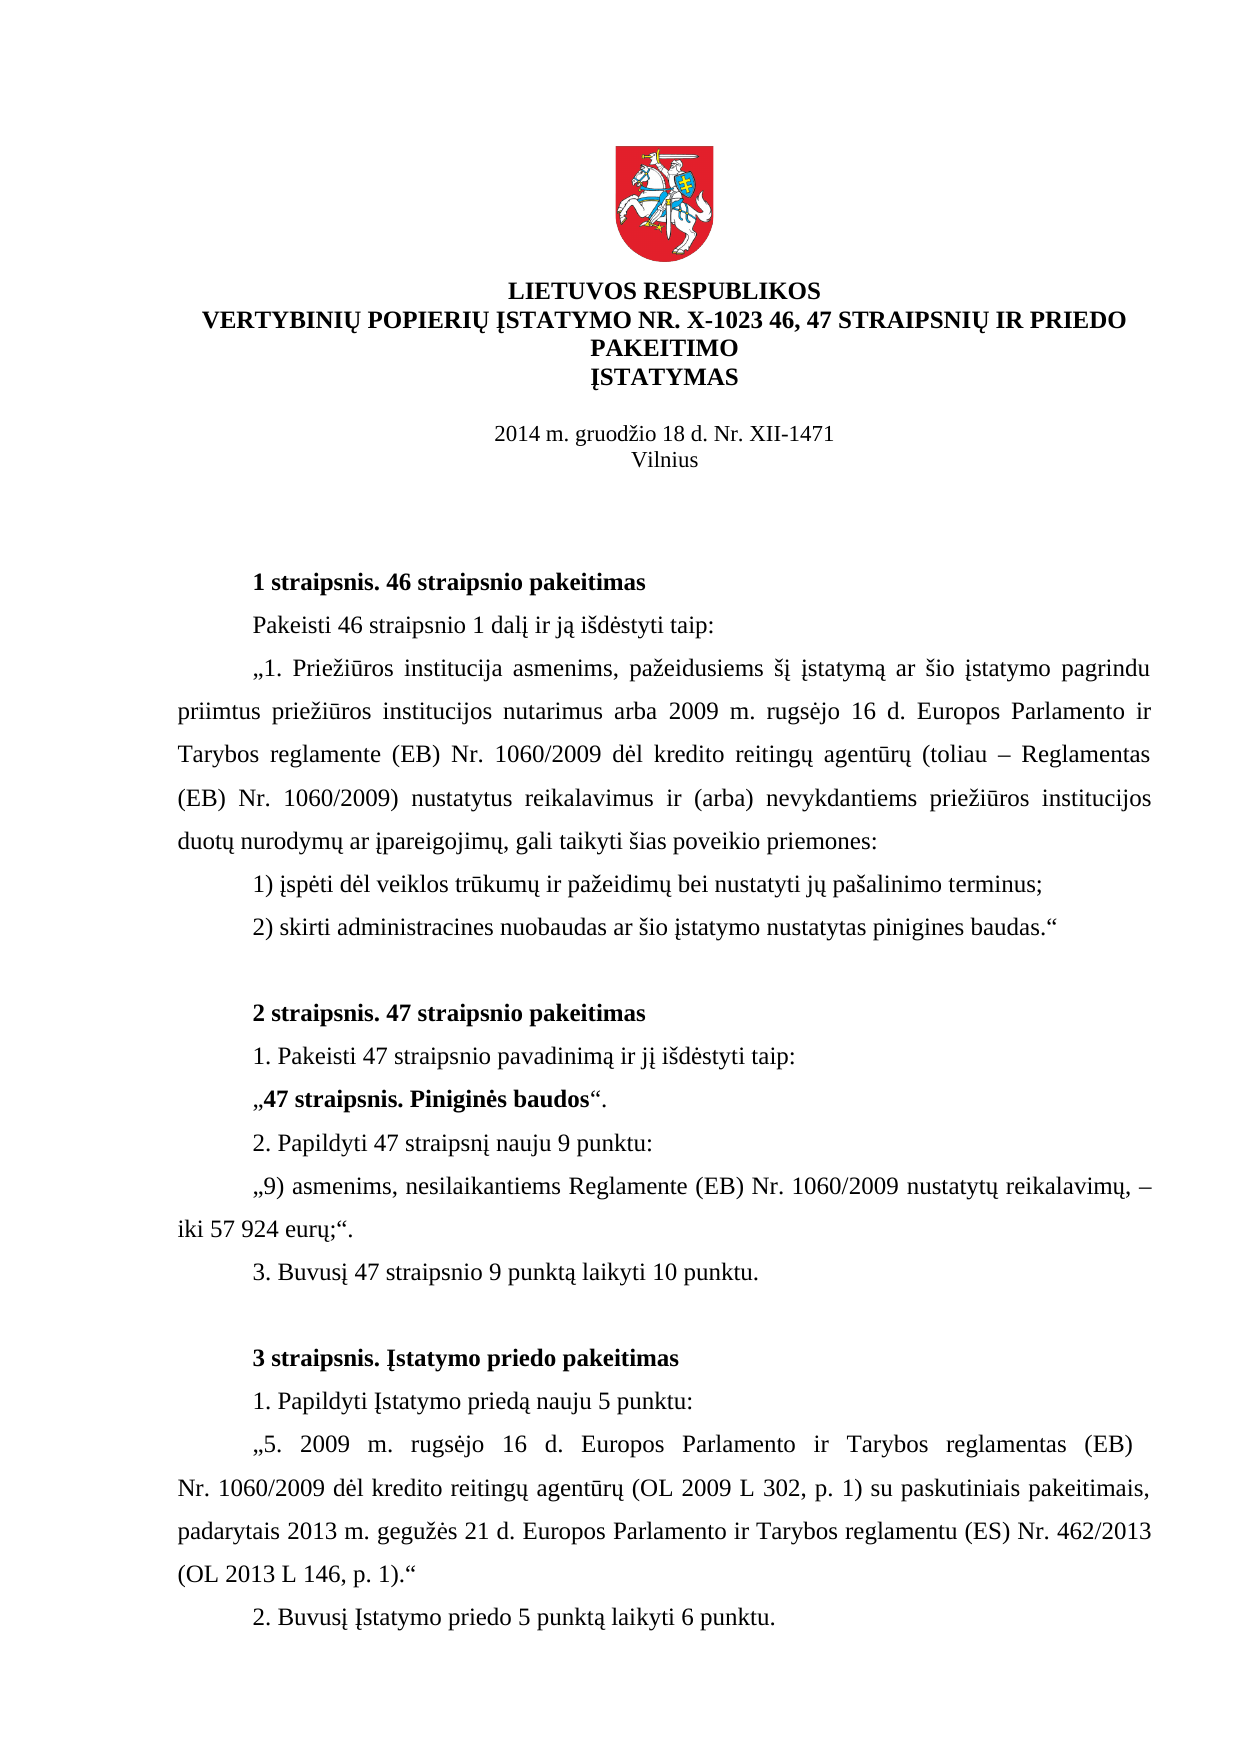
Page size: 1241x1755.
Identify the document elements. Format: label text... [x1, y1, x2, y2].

text „47 straipsnis. Piniginės baudos“. [177, 1084, 1151, 1113]
text 2. Buvusį Įstatymo priedo 5 punktą laikyti 6 punktu. [177, 1602, 1151, 1631]
text 2. Papildyti 47 straipsnį nauju 9 punktu: [177, 1128, 1151, 1156]
text 1 straipsnis. 46 straipsnio pakeitimas [177, 567, 1151, 596]
text 3. Buvusį 47 straipsnio 9 punktą laikyti 10 punktu. [177, 1257, 1151, 1286]
text „5. 2009 m. rugsėjo 16 d. Europos Parlamento ir Tarybos reglamentas (EB) Nr. 1060/2009 dėl kredito reitingų agentūrų (OL 2009 L 302, p. 1) su paskutiniais pakeitimais, padarytais 2013 m. gegužės 21 d. Europos Parlamento ir Tarybos reglamentu (ES) Nr. 462/2013 (OL 2013 L 146, p. 1).“ [177, 1429, 1152, 1588]
text ĮSTATYMAS [177, 362, 1152, 391]
text 1) įspėti dėl veiklos trūkumų ir pažeidimų bei nustatyti jų pašalinimo terminus; [177, 869, 1152, 898]
text „9) asmenims, nesilaikantiems Reglamente (EB) Nr. 1060/2009 nustatytų reikalavimų, – iki 57 924 eurų;“. [177, 1171, 1152, 1243]
text 1. Pakeisti 47 straipsnio pavadinimą ir jį išdėstyti taip: [177, 1041, 1151, 1070]
text 2014 m. gruodžio 18 d. Nr. XII-1471 [177, 420, 1152, 446]
text VERTYBINIŲ POPIERIŲ ĮSTATYMO NR. X-1023 46, 47 STRAIPSNIŲ IR PRIEDO PAKEITIMO [177, 305, 1152, 362]
text 2) skirti administracines nuobaudas ar šio įstatymo nustatytas pinigines baudas.“ [177, 912, 1152, 941]
text 3 straipsnis. Įstatymo priedo pakeitimas [177, 1343, 1151, 1372]
text Vilnius [177, 446, 1152, 472]
text 1. Papildyti Įstatymo priedą nauju 5 punktu: [177, 1386, 1151, 1415]
text Pakeisti 46 straipsnio 1 dalį ir ją išdėstyti taip: [177, 610, 1151, 639]
text LIETUVOS RESPUBLIKOS [177, 276, 1152, 305]
text 2 straipsnis. 47 straipsnio pakeitimas [177, 998, 1151, 1027]
text „1. Priežiūros institucija asmenims, pažeidusiems šį įstatymą ar šio įstatymo pagrindu priimtus priežiūros institucijos nutarimus arba 2009 m. rugsėjo 16 d. Europos Parlamento ir Tarybos reglamente (EB) Nr. 1060/2009 dėl kredito reitingų agentūrų (toliau – Reglamentas (EB) Nr. 1060/2009) nustatytus reikalavimus ir (arba) nevykdantiems priežiūros institucijos duotų nurodymų ar įpareigojimų, gali taikyti šias poveikio priemones: [177, 653, 1152, 854]
